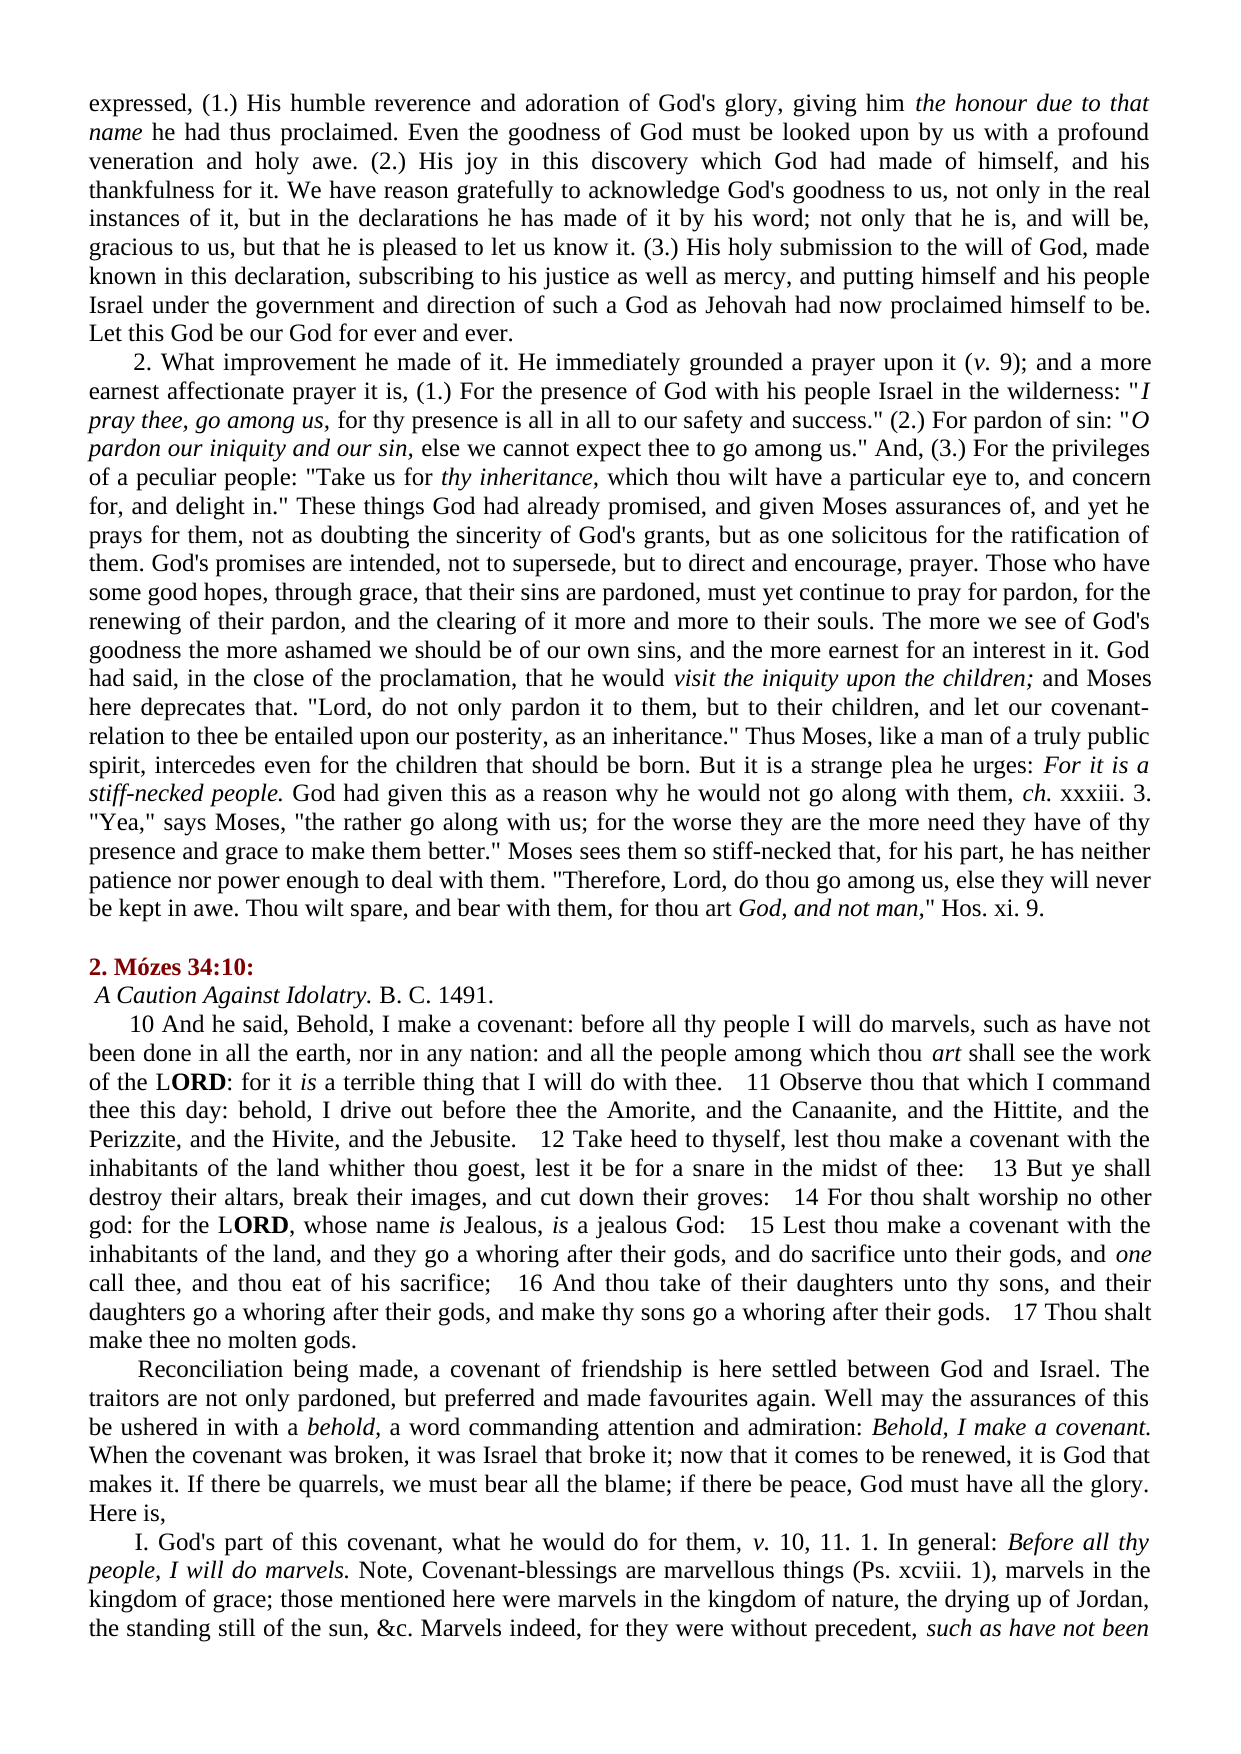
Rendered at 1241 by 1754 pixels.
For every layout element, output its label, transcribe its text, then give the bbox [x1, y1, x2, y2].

text expressed, (1.) His humble reverence and adoration of God's glory, giving him the honour due to that name he had thus proclaimed. Even the goodness of God must be looked upon by us with a profound veneration and holy awe. (2.) His joy in this discovery which God had made of himself, and his thankfulness for it. We have reason gratefully to acknowledge God's goodness to us, not only in the real instances of it, but in the declarations he has made of it by his word; not only that he is, and will be, gracious to us, but that he is pleased to let us know it. (3.) His holy submission to the will of God, made known in this declaration, subscribing to his justice as well as mercy, and putting himself and his people Israel under the government and direction of such a God as Jehovah had now proclaimed himself to be. Let this God be our God for ever and ever. [88, 88, 1152, 347]
text 2. Mózes 34:10: [88, 952, 1152, 981]
text I. God's part of this covenant, what he would do for them, v. 10, 11. 1. In general: Before all thy people, I will do marvels. Note, Covenant-blessings are marvellous things (Ps. xcviii. 1), marvels in the kingdom of grace; those mentioned here were marvels in the kingdom of nature, the drying up of Jordan, the standing still of the sun, &c. Marvels indeed, for they were without precedent, such as have not been [88, 1527, 1152, 1642]
text Reconciliation being made, a covenant of friendship is here settled between God and Israel. The traitors are not only pardoned, but preferred and made favourites again. Well may the assurances of this be ushered in with a behold, a word commanding attention and admiration: Behold, I make a covenant. When the covenant was broken, it was Israel that broke it; now that it comes to be renewed, it is God that makes it. If there be quarrels, we must bear all the blame; if there be peace, God must have all the glory. Here is, [88, 1354, 1152, 1527]
text 2. What improvement he made of it. He immediately grounded a prayer upon it (v. 9); and a more earnest affectionate prayer it is, (1.) For the presence of God with his people Israel in the wilderness: "I pray thee, go among us, for thy presence is all in all to our safety and success." (2.) For pardon of sin: "O pardon our iniquity and our sin, else we cannot expect thee to go among us." And, (3.) For the privileges of a peculiar people: "Take us for thy inheritance, which thou wilt have a particular eye to, and concern for, and delight in." These things God had already promised, and given Moses assurances of, and yet he prays for them, not as doubting the sincerity of God's grants, but as one solicitous for the ratification of them. God's promises are intended, not to supersede, but to direct and encourage, prayer. Those who have some good hopes, through grace, that their sins are pardoned, must yet continue to pray for pardon, for the renewing of their pardon, and the clearing of it more and more to their souls. The more we see of God's goodness the more ashamed we should be of our own sins, and the more earnest for an interest in it. God had said, in the close of the proclamation, that he would visit the iniquity upon the children; and Moses here deprecates that. "Lord, do not only pardon it to them, but to their children, and let our covenant-relation to thee be entailed upon our posterity, as an inheritance." Thus Moses, like a man of a truly public spirit, intercedes even for the children that should be born. But it is a strange plea he urges: For it is a stiff-necked people. God had given this as a reason why he would not go along with them, ch. xxxiii. 3. "Yea," says Moses, "the rather go along with us; for the worse they are the more need they have of thy presence and grace to make them better." Moses sees them so stiff-necked that, for his part, he has neither patience nor power enough to deal with them. "Therefore, Lord, do thou go among us, else they will never be kept in awe. Thou wilt spare, and bear with them, for thou art God, and not man," Hos. xi. 9. [88, 347, 1152, 922]
text 10 And he said, Behold, I make a covenant: before all thy people I will do marvels, such as have not been done in all the earth, nor in any nation: and all the people among which thou art shall see the work of the LORD: for it is a terrible thing that I will do with thee. 11 Observe thou that which I command thee this day: behold, I drive out before thee the Amorite, and the Canaanite, and the Hittite, and the Perizzite, and the Hivite, and the Jebusite. 12 Take heed to thyself, lest thou make a covenant with the inhabitants of the land whither thou goest, lest it be for a snare in the midst of thee: 13 But ye shall destroy their altars, break their images, and cut down their groves: 14 For thou shalt worship no other god: for the LORD, whose name is Jealous, is a jealous God: 15 Lest thou make a covenant with the inhabitants of the land, and they go a whoring after their gods, and do sacrifice unto their gods, and one call thee, and thou eat of his sacrifice; 16 And thou take of their daughters unto thy sons, and their daughters go a whoring after their gods, and make thy sons go a whoring after their gods. 17 Thou shalt make thee no molten gods. [88, 1009, 1152, 1354]
text A Caution Against Idolatry. B. C. 1491. [88, 981, 1152, 1009]
